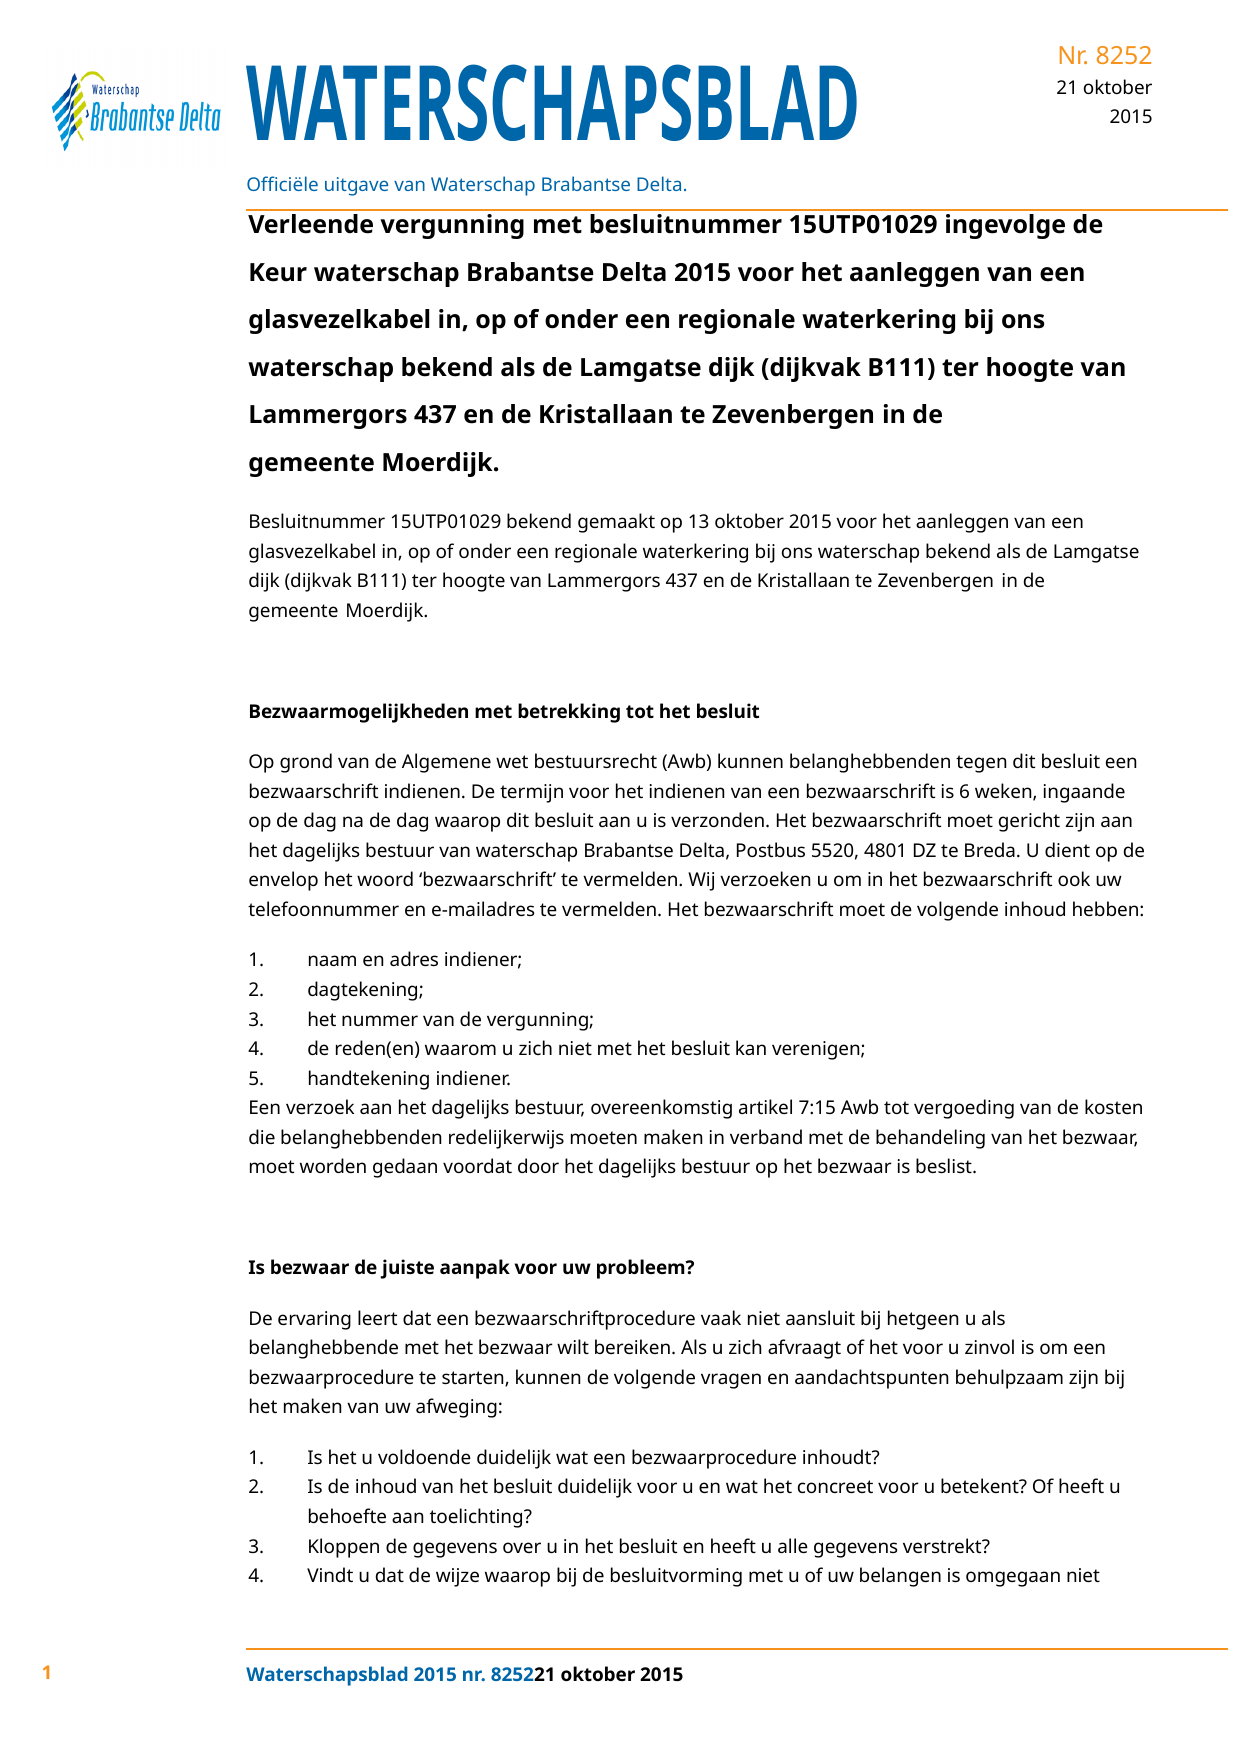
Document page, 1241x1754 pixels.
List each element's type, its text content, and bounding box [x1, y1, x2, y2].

text Is bezwaar de juiste aanpak voor uw probleem? [248, 1254, 1152, 1280]
list handtekening indiener. [248, 1065, 1152, 1091]
list Vindt u dat de wijze waarop bij de besluitvorming met u of uw belangen is omgegaan niet [248, 1562, 1152, 1588]
list Is het u voldoende duidelijk wat een bezwaarprocedure inhoudt? [248, 1444, 1152, 1470]
text Op grond van de Algemene wet bestuursrecht (Awb) kunnen belanghebbenden tegen dit besluit een bezwaarschrift indienen. De termijn voor het indienen van een bezwaarschrift is 6 weken, ingaande op de dag na de dag waarop dit besluit aan u is verzonden. Het bezwaarschrift moet gericht zijn aan het dagelijks bestuur van waterschap Brabantse Delta, Postbus 5520, 4801 DZ te Breda. U dient op de envelop het woord ‘bezwaarschrift’ te vermelden. Wij verzoeken u om in het bezwaarschrift ook uw telefoonnummer en e‑mailadres te vermelden. Het bezwaarschrift moet de volgende inhoud hebben: [248, 748, 1152, 922]
picture [41, 47, 231, 172]
list dagtekening; [248, 976, 1152, 1002]
text De ervaring leert dat een bezwaarschriftprocedure vaak niet aansluit bij hetgeen u als belanghebbende met het bezwaar wilt bereiken. Als u zich afvraagt of het voor u zinvol is om een bezwaarprocedure te starten, kunnen de volgende vragen en aandachtspunten behulpzaam zijn bij het maken van uw afweging: [248, 1305, 1152, 1419]
text Bezwaarmogelijkheden met betrekking tot het besluit [248, 698, 1152, 724]
text Verleende vergunning met besluitnummer 15UTP01029 ingevolge de Keur waterschap Brabantse Delta 2015 voor het aanleggen van een glasvezelkabel in, op of onder een regionale waterkering bij ons waterschap bekend als de Lamgatse dijk (dijkvak B111) ter hoogte van Lammergors 437 en de Kristallaan te Zevenbergen in de gemeente Moerdijk. [248, 211, 1152, 479]
list Kloppen de gegevens over u in het besluit en heeft u alle gegevens verstrekt? [248, 1533, 1152, 1559]
text Besluitnummer 15UTP01029 bekend gemaakt op 13 oktober 2015 voor het aanleggen van een glasvezelkabel in, op of onder een regionale waterkering bij ons waterschap bekend als de Lamgatse dijk (dijkvak B111) ter hoogte van Lammergors 437 en de Kristallaan te Zevenbergen in de gemeente Moerdijk. [248, 508, 1152, 623]
list Is de inhoud van het besluit duidelijk voor u en wat het concreet voor u betekent? Of heeft u behoefte aan toelichting? [248, 1474, 1152, 1529]
list het nummer van de vergunning; [248, 1006, 1152, 1032]
text Een verzoek aan het dagelijks bestuur, overeenkomstig artikel 7:15 Awb tot vergoeding van de kosten die belanghebbenden redelijkerwijs moeten maken in verband met de behandeling van het bezwaar, moet worden gedaan voordat door het dagelijks bestuur op het bezwaar is beslist. [248, 1094, 1152, 1179]
list naam en adres indiener; [248, 947, 1152, 972]
list de reden(en) waarom u zich niet met het besluit kan verenigen; [248, 1035, 1152, 1061]
